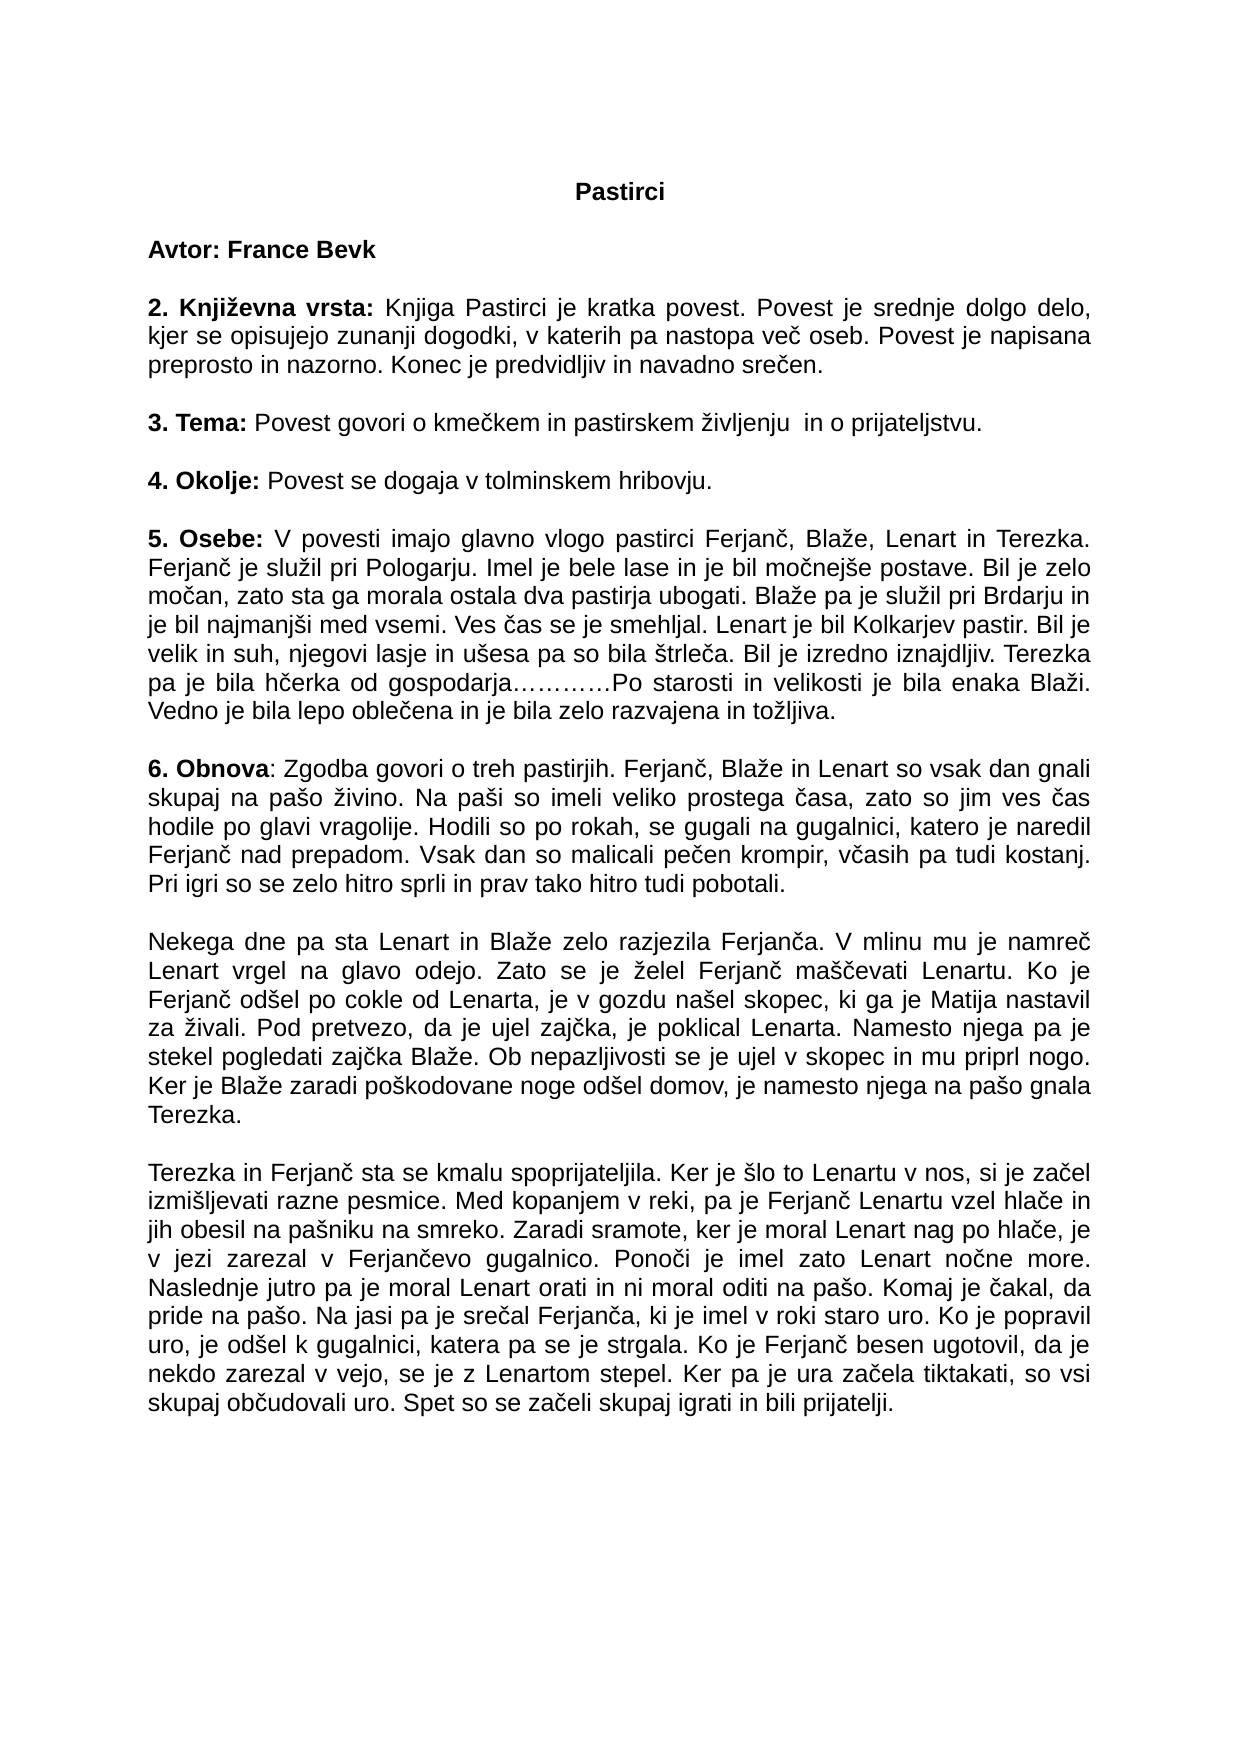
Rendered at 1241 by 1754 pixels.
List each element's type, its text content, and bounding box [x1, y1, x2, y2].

subtitle 4. Okolje: Povest se dogaja v tolminskem hribovju. [148, 466, 1093, 495]
subtitle Terezka in Ferjanč sta se kmalu spoprijateljila. Ker je šlo to Lenartu v nos, si je začel izmišljevati razne pesmice. Med kopanjem v reki, pa je Ferjanč Lenartu vzel hlače in jih obesil na pašniku na smreko. Zaradi sramote, ker je moral Lenart nag po hlače, je v jezi zarezal v Ferjančevo gugalnico. Ponoči je imel zato Lenart nočne more. Naslednje jutro pa je moral Lenart orati in ni moral oditi na pašo. Komaj je čakal, da pride na pašo. Na jasi pa je srečal Ferjanča, ki je imel v roki staro uro. Ko je popravil uro, je odšel k gugalnici, katera pa se je strgala. Ko je Ferjanč besen ugotovil, da je nekdo zarezal v vejo, se je z Lenartom stepel. Ker pa je ura začela tiktakati, so vsi skupaj občudovali uro. Spet so se začeli skupaj igrati in bili prijatelji. [148, 1158, 1093, 1416]
subtitle Avtor: France Bevk [148, 235, 1093, 263]
subtitle 6. Obnova: Zgodba govori o treh pastirjih. Ferjanč, Blaže in Lenart so vsak dan gnali skupaj na pašo živino. Na paši so imeli veliko prostega časa, zato so jim ves čas hodile po glavi vragolije. Hodili so po rokah, se gugali na gugalnici, katero je naredil Ferjanč nad prepadom. Vsak dan so malicali pečen krompir, včasih pa tudi kostanj. Pri igri so se zelo hitro sprli in prav tako hitro tudi pobotali. [148, 754, 1093, 898]
subtitle 5. Osebe: V povesti imajo glavno vlogo pastirci Ferjanč, Blaže, Lenart in Terezka. Ferjanč je služil pri Pologarju. Imel je bele lase in je bil močnejše postave. Bil je zelo močan, zato sta ga morala ostala dva pastirja ubogati. Blaže pa je služil pri Brdarju in je bil najmanjši med vsemi. Ves čas se je smehljal. Lenart je bil Kolkarjev pastir. Bil je velik in suh, njegovi lasje in ušesa pa so bila štrleča. Bil je izredno iznajdljiv. Terezka pa je bila hčerka od gospodarja…………Po starosti in velikosti je bila enaka Blaži. Vedno je bila lepo oblečena in je bila zelo razvajena in tožljiva. [148, 524, 1093, 725]
subtitle Nekega dne pa sta Lenart in Blaže zelo razjezila Ferjanča. V mlinu mu je namreč Lenart vrgel na glavo odejo. Zato se je želel Ferjanč maščevati Lenartu. Ko je Ferjanč odšel po cokle od Lenarta, je v gozdu našel skopec, ki ga je Matija nastavil za živali. Pod pretvezo, da je ujel zajčka, je poklical Lenarta. Namesto njega pa je stekel pogledati zajčka Blaže. Ob nepazljivosti se je ujel v skopec in mu priprl nogo. Ker je Blaže zaradi poškodovane noge odšel domov, je namesto njega na pašo gnala Terezka. [148, 927, 1093, 1128]
subtitle Pastirci [148, 177, 1093, 206]
subtitle 2. Književna vrsta: Knjiga Pastirci je kratka povest. Povest je srednje dolgo delo, kjer se opisujejo zunanji dogodki, v katerih pa nastopa več oseb. Povest je napisana preprosto in nazorno. Konec je predvidljiv in navadno srečen. [148, 293, 1093, 379]
subtitle 3. Tema: Povest govori o kmečkem in pastirskem življenju in o prijateljstvu. [148, 408, 1093, 437]
